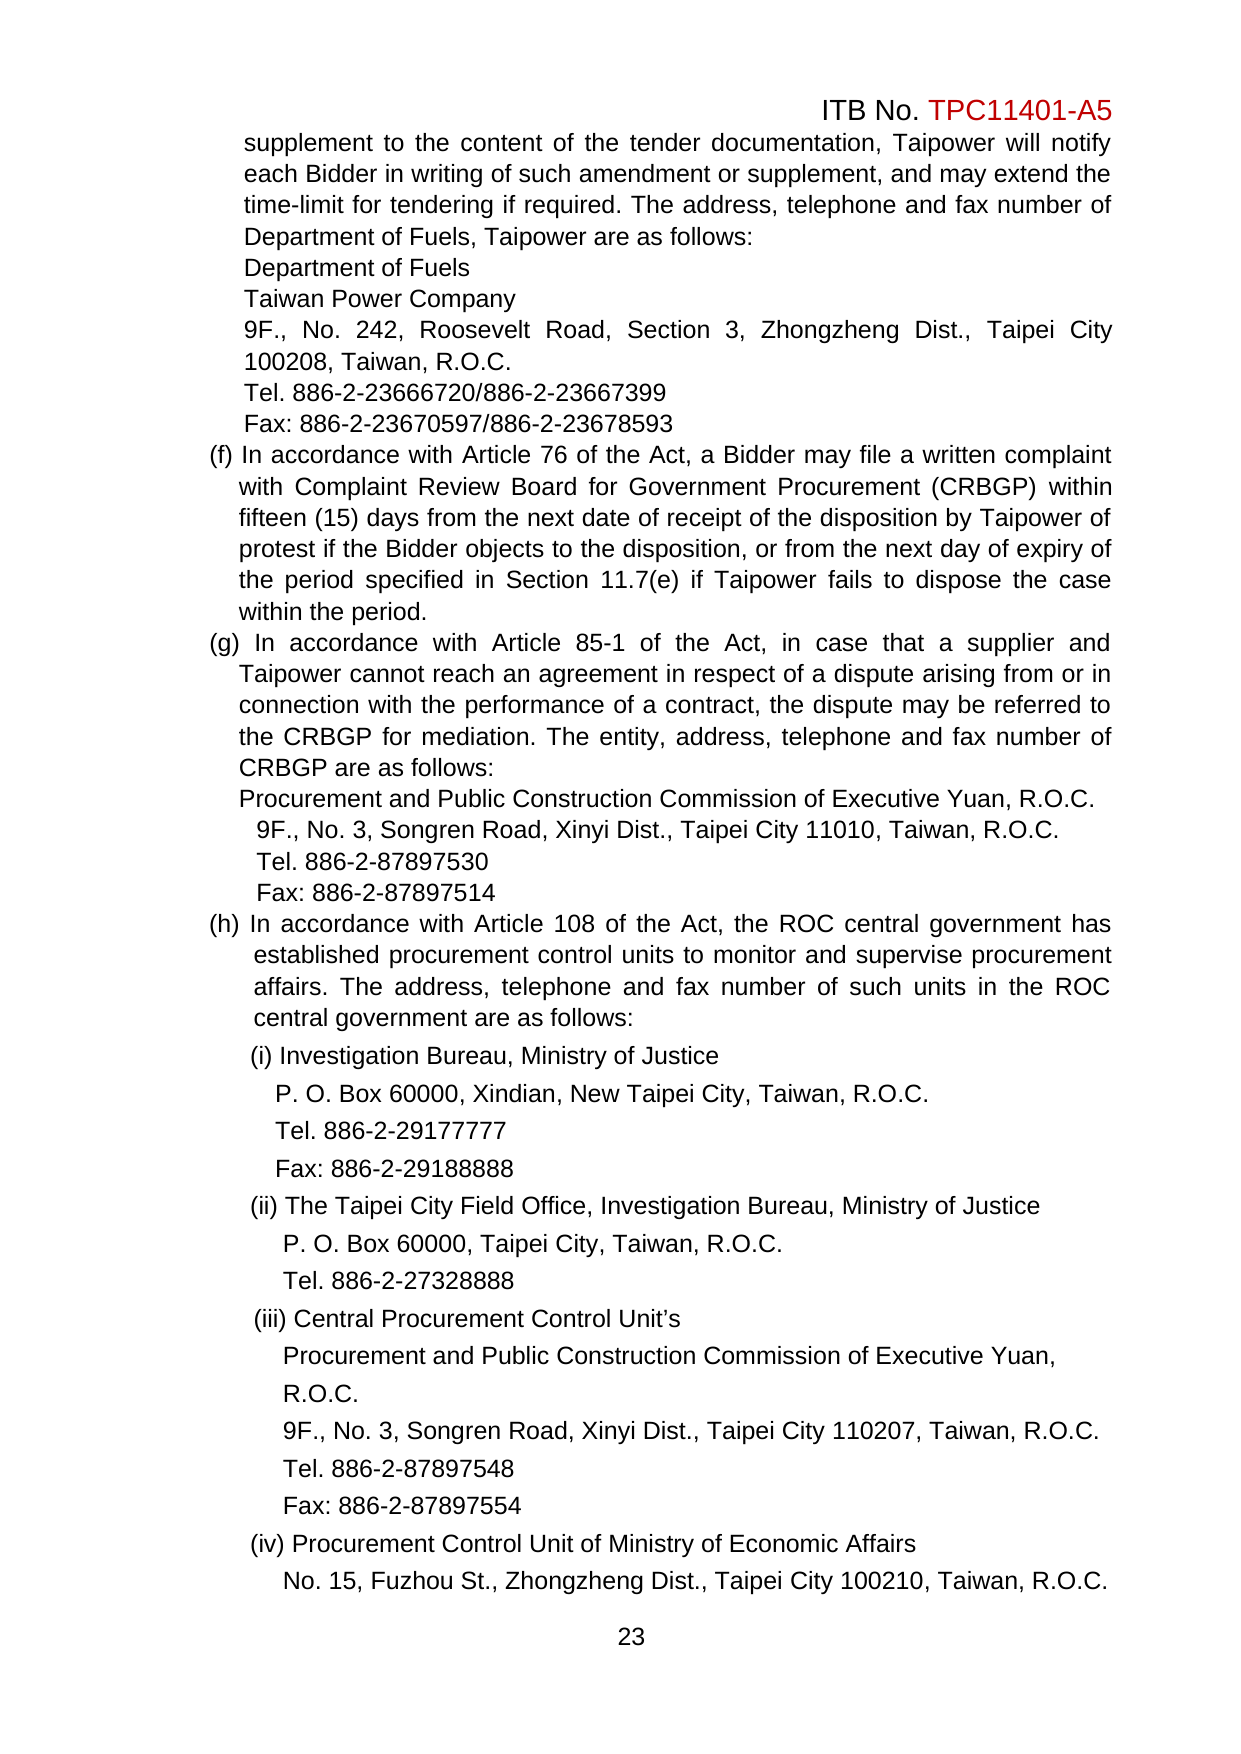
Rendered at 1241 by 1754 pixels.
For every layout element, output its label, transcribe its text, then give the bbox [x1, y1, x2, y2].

text Taiwan Power Company [150, 282, 1113, 314]
text Department of Fuels [244, 251, 1113, 282]
text 9F., No. 3, Songren Road, Xinyi Dist., Taipei City 11010, Taiwan, R.O.C. [150, 814, 1113, 845]
text (g) In accordance with Article 85-1 of the Act, in case that a supplier and Taipower cannot reach an agreement in respect of a dispute arising from or in connection with the performance of a contract, the dispute may be referred to the CRBGP for mediation. The entity, address, telephone and fax number of CRBGP are as follows: [209, 626, 1113, 782]
text Tel. 886-2-29177777 [150, 1107, 1113, 1145]
text Tel. 886-2-87897548 [283, 1445, 1113, 1482]
text Procurement and Public Construction Commission of Executive Yuan, R.O.C. [239, 782, 1113, 814]
text P. O. Box 60000, Xindian, New Taipei City, Taiwan, R.O.C. [275, 1070, 1113, 1107]
text Tel. 886-2-27328888 [150, 1257, 1113, 1295]
text 9F., No. 3, Songren Road, Xinyi Dist., Taipei City 110207, Taiwan, R.O.C. [283, 1407, 1113, 1445]
text (iii) Central Procurement Control Unit’s [150, 1295, 1113, 1332]
text P. O. Box 60000, Taipei City, Taiwan, R.O.C. [150, 1220, 1113, 1257]
text (iv) Procurement Control Unit of Ministry of Economic Affairs [150, 1520, 1113, 1557]
text (f) In accordance with Article 76 of the Act, a Bidder may file a written complaint with Complaint Review Board for Government Procurement (CRBGP) within fifteen (15) days from the next date of receipt of the disposition by Taipower of protest if the Bidder objects to the disposition, or from the next day of expiry of the period specified in Section 11.7(e) if Taipower fails to dispose the case within the period. [209, 439, 1113, 626]
text Fax: 886-2-29188888 [150, 1145, 1113, 1182]
text Procurement and Public Construction Commission of Executive Yuan, R.O.C. [283, 1332, 1113, 1407]
text No. 15, Fuzhou St., Zhongzheng Dist., Taipei City 100210, Taiwan, R.O.C. [283, 1557, 1113, 1595]
text 9F., No. 242, Roosevelt Road, Section 3, Zhongzheng Dist., Taipei City 100208, Taiwan, R.O.C. [244, 314, 1113, 376]
text Tel. 886-2-87897530 [150, 845, 1113, 876]
text Tel. 886-2-23666720/886-2-23667399 [150, 376, 1113, 407]
text Fax: 886-2-87897554 [283, 1482, 1113, 1520]
text Fax: 886-2-23670597/886-2-23678593 [150, 407, 1113, 439]
text (i) Investigation Bureau, Ministry of Justice [150, 1032, 1113, 1070]
text (h) In accordance with Article 108 of the Act, the ROC central government has established procurement control units to monitor and supervise procurement affairs. The address, telephone and fax number of such units in the ROC central government are as follows: [209, 907, 1113, 1032]
text (ii) The Taipei City Field Office, Investigation Bureau, Ministry of Justice [150, 1182, 1113, 1220]
text Fax: 886-2-87897514 [150, 876, 1113, 907]
text supplement to the content of the tender documentation, Taipower will notify each Bidder in writing of such amendment or supplement, and may extend the time-limit for tendering if required. The address, telephone and fax number of Department of Fuels, Taipower are as follows: [244, 126, 1113, 251]
